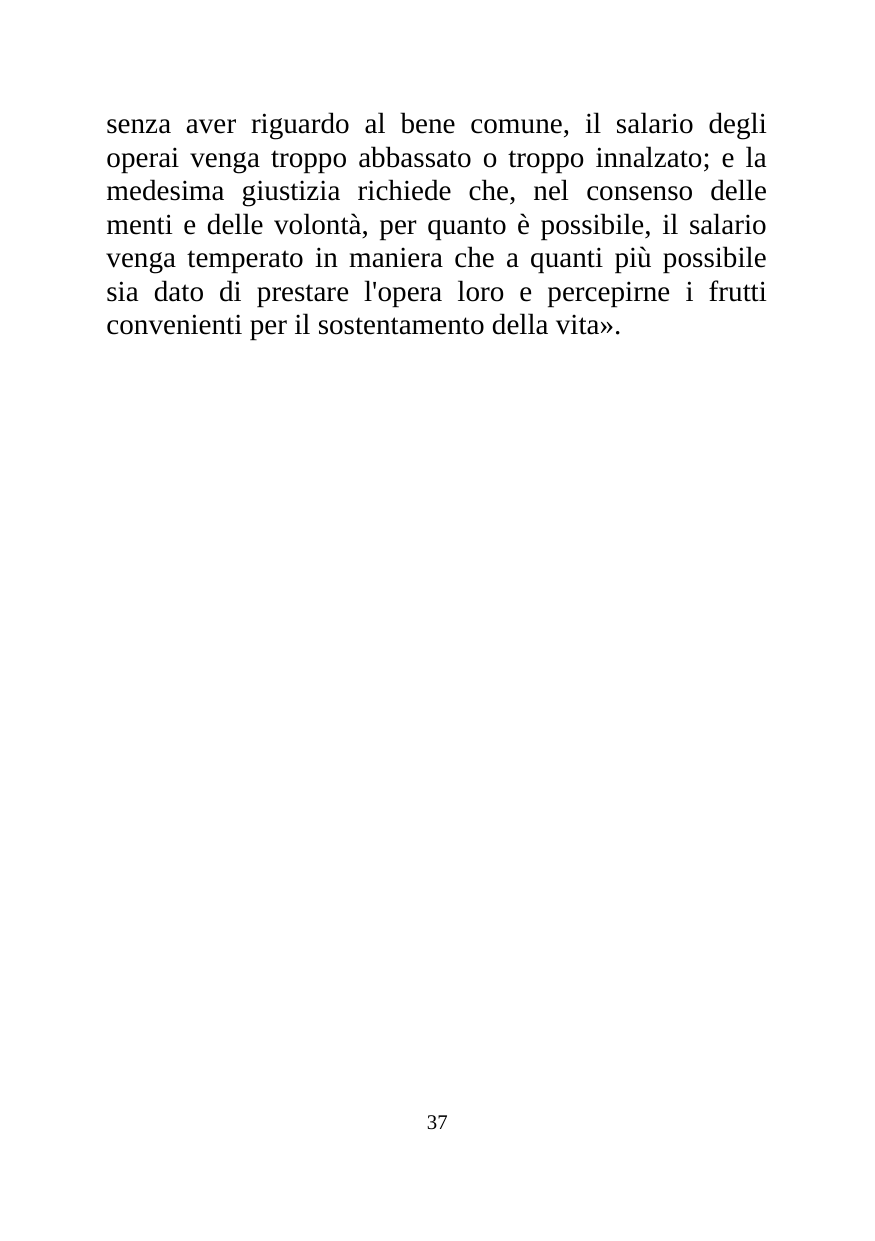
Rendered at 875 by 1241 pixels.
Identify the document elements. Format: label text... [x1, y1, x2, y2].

text senza aver riguardo al bene comune, il salario degli operai venga troppo abbassato o troppo innalzato; e la medesima giustizia richiede che, nel consenso delle menti e delle volontà, per quanto è possibile, il salario venga temperato in maniera che a quanti più possibile sia dato di prestare l'opera loro e percepirne i frutti convenienti per il sostentamento della vita». [106, 106, 768, 341]
